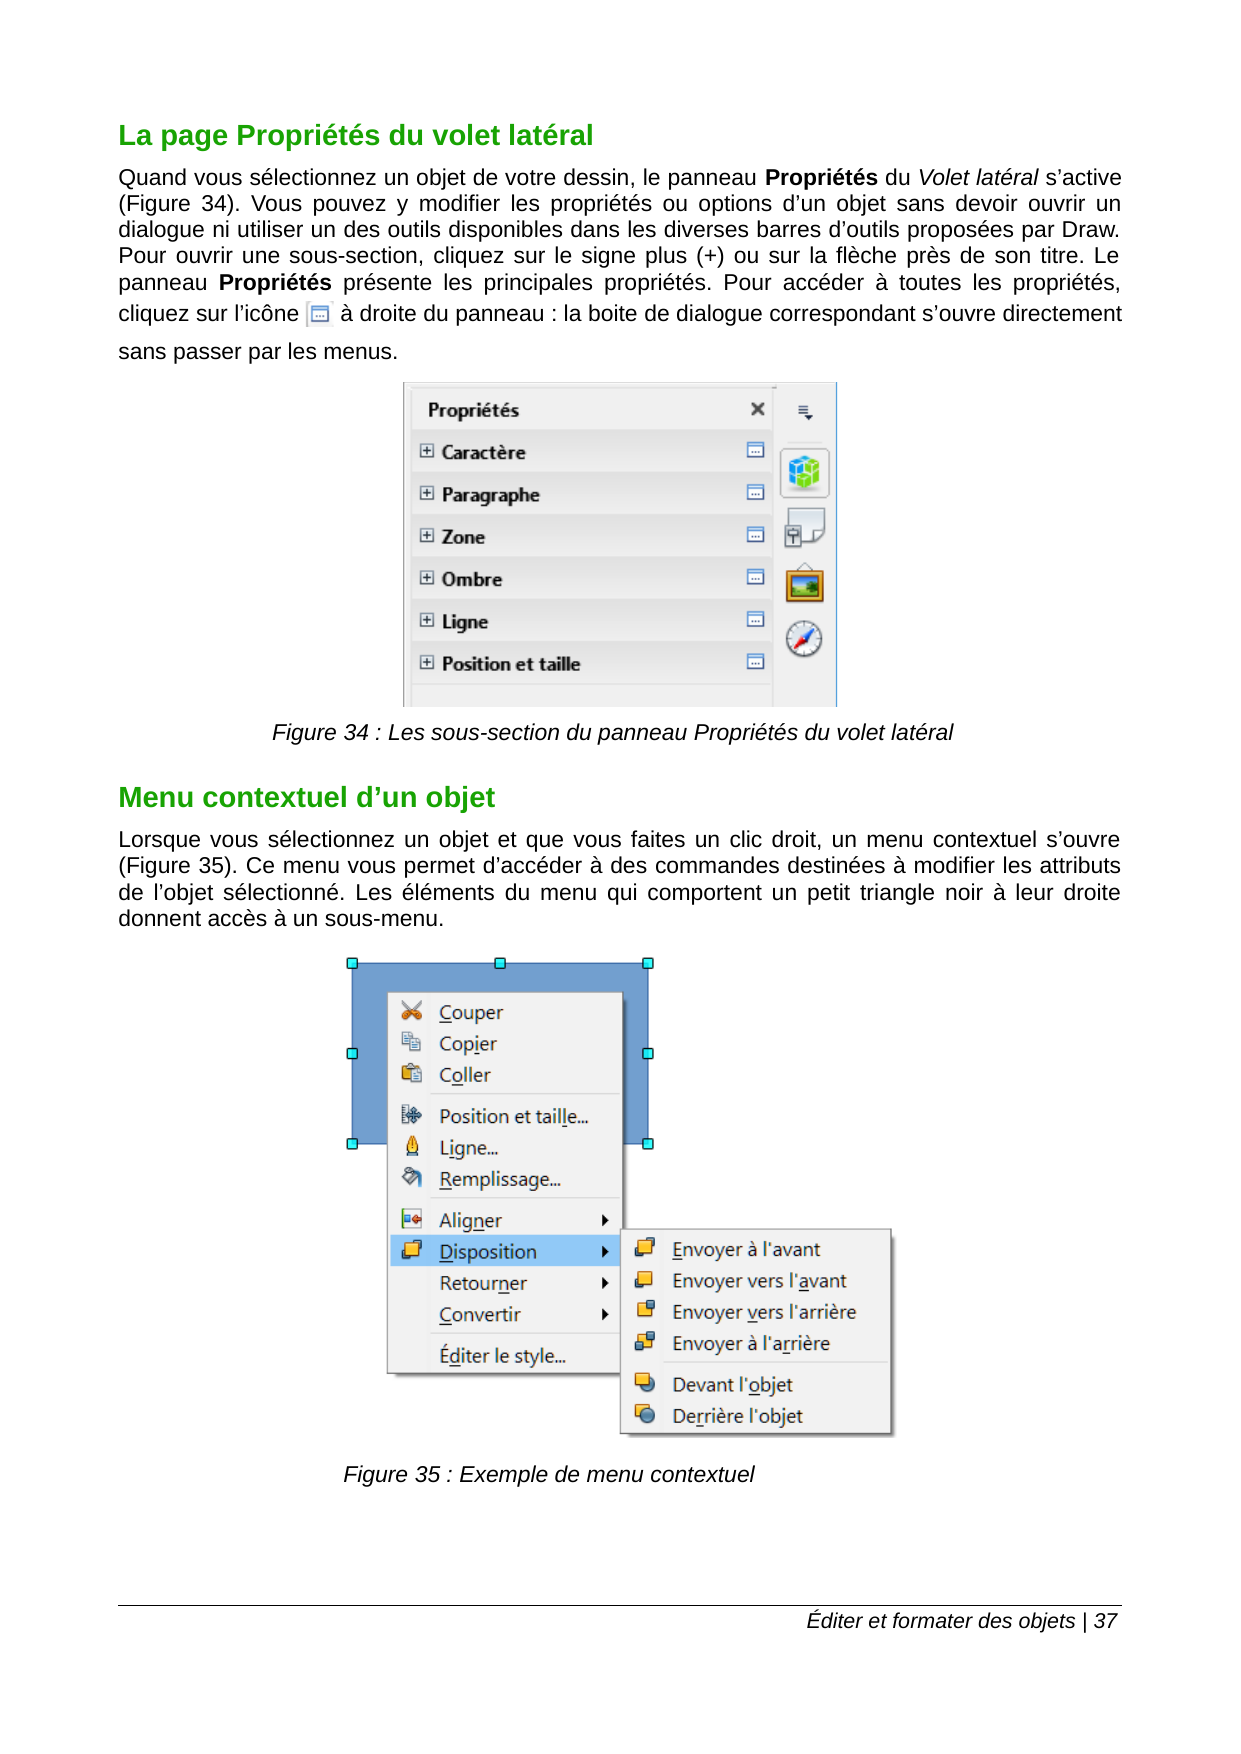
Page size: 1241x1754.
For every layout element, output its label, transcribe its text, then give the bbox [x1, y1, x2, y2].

text Quand vous sélectionnez un objet de votre dessin, le panneau Propriétés du Volet latéral s’active (Figure 34). Vous pouvez y modifier les propriétés ou options d’un objet sans devoir ouvrir un dialogue ni utiliser un des outils disponibles dans les diverses barres d’outils proposées par Draw. Pour ouvrir une sous-section, cliquez sur le signe plus (+) ou sur la flèche près de son titre. Le panneau Propriétés présente les principales propriétés. Pour accéder à toutes les propriétés, cliquez sur l’icône à droite du panneau : la boite de dialogue correspondant s’ouvre directement sans passer par les menus. [118, 163, 1122, 364]
picture [343, 955, 898, 1438]
text Lorsque vous sélectionnez un objet et que vous faites un clic droit, un menu contextuel s’ouvre (Figure 35). Ce menu vous permet d’accéder à des commandes destinées à modifier les attributs de l’objet sélectionné. Les éléments du menu qui comportent un petit triangle noir à leur droite donnent accès à un sous-menu. [118, 826, 1122, 931]
text Figure 34 : Les sous-section du panneau Propriétés du volet latéral [272, 719, 968, 745]
subtitle La page Propriétés du volet latéral [118, 118, 1122, 152]
subtitle Menu contextuel d’un objet [118, 781, 1122, 814]
picture [403, 382, 838, 707]
text Figure 35 : Exemple de menu contextuel [343, 1461, 897, 1487]
picture [305, 301, 334, 327]
